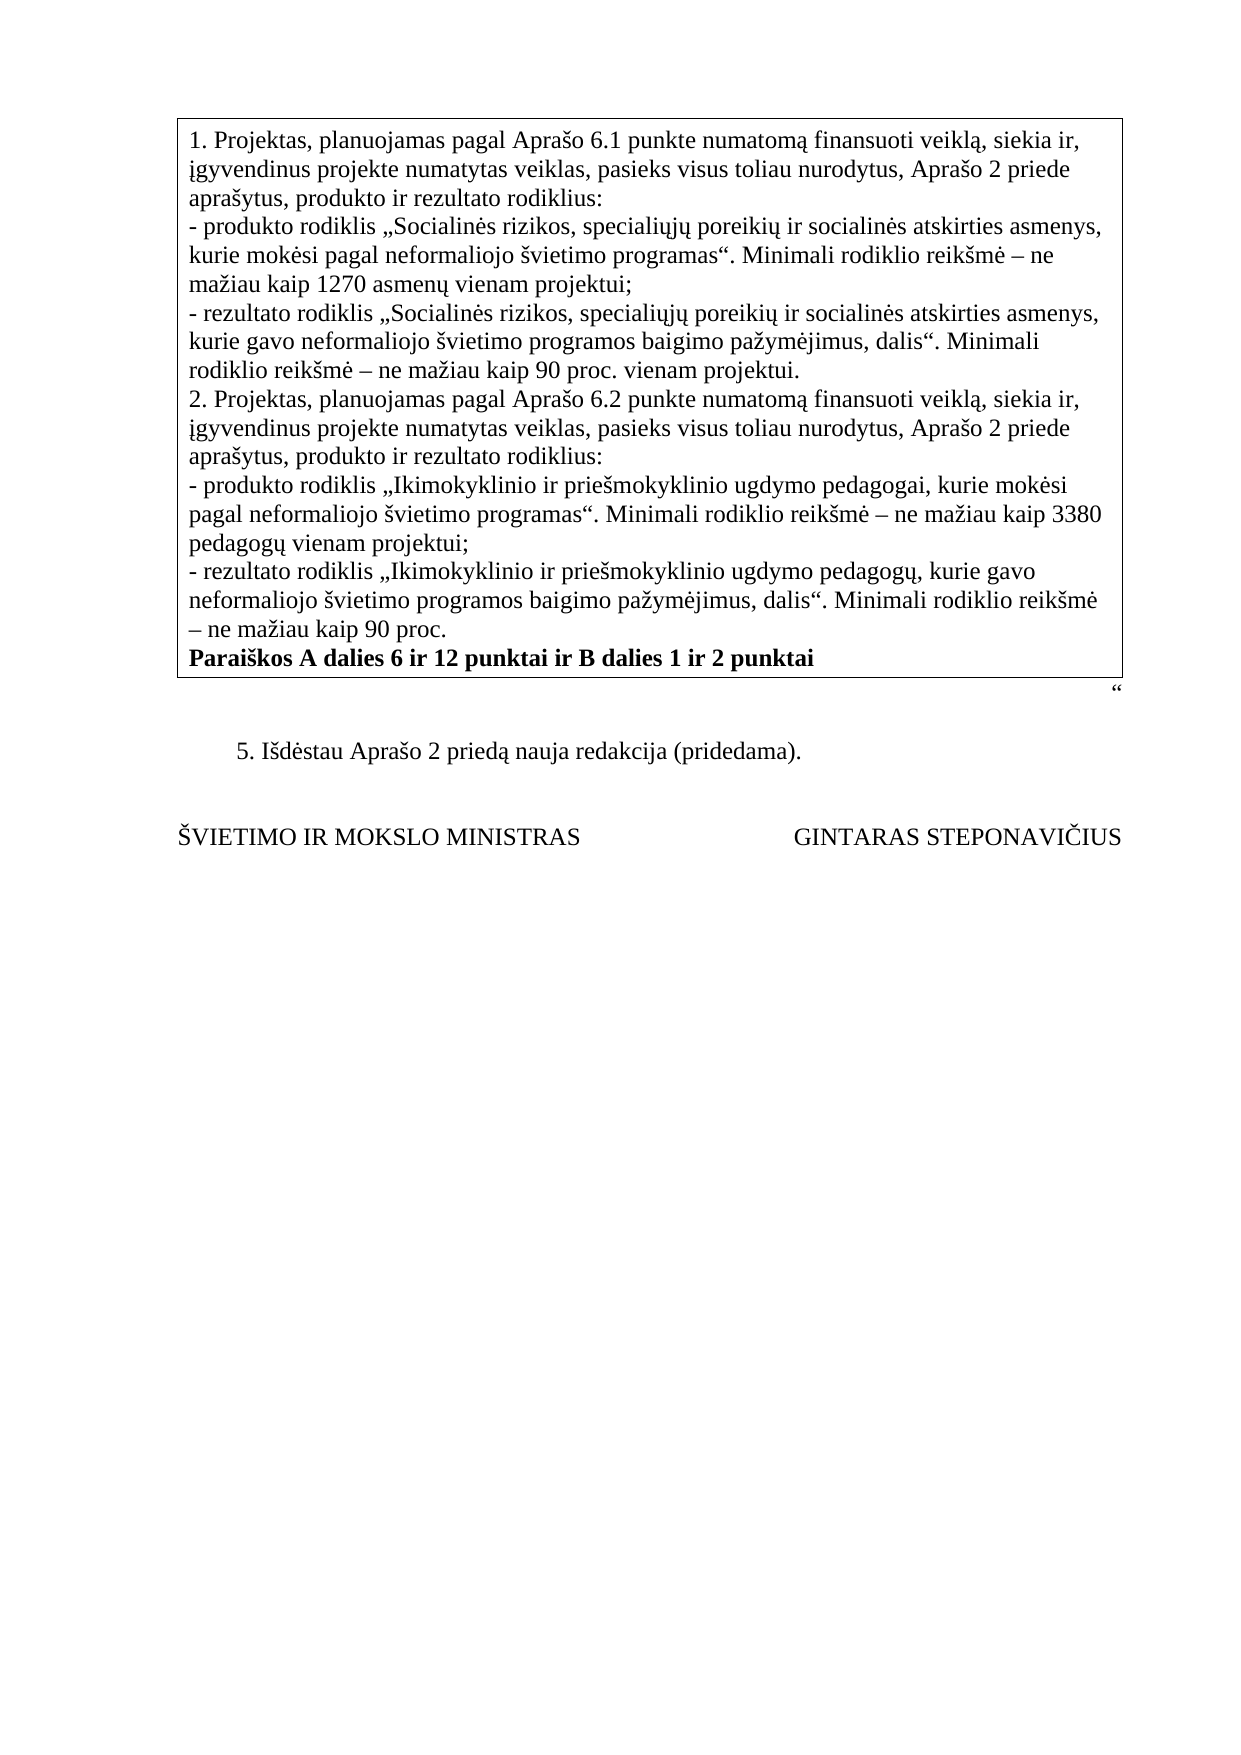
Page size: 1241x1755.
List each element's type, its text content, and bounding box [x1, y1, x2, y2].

text 5. Išdėstau Aprašo 2 priedą nauja redakcija (pridedama). [177, 736, 1122, 764]
text Švietimo ir mokslo ministras Gintaras Steponavičius [177, 822, 1122, 851]
table_cell 1. Projektas, planuojamas pagal Aprašo 6.1 punkte numatomą finansuoti veiklą, siekia ir, įgyvendinus projekte numatytas veiklas, pasieks visus toliau nurodytus, Aprašo 2 priede aprašytus, produkto ir rezultato rodiklius: - produkto rodiklis „Socialinės rizikos, specialiųjų poreikių ir socialinės atskirties asmenys, kurie mokėsi pagal neformaliojo švietimo programas“. Minimali rodiklio reikšmė – ne mažiau kaip 1270 asmenų vienam projektui; - rezultato rodiklis „Socialinės rizikos, specialiųjų poreikių ir socialinės atskirties asmenys, kurie gavo neformaliojo švietimo programos baigimo pažymėjimus, dalis“. Minimali rodiklio reikšmė – ne mažiau kaip 90 proc. vienam projektui. 2. Projektas, planuojamas pagal Aprašo 6.2 punkte numatomą finansuoti veiklą, siekia ir, įgyvendinus projekte numatytas veiklas, pasieks visus toliau nurodytus, Aprašo 2 priede aprašytus, produkto ir rezultato rodiklius: - produkto rodiklis „Ikimokyklinio ir priešmokyklinio ugdymo pedagogai, kurie mokėsi pagal neformaliojo švietimo programas“. Minimali rodiklio reikšmė – ne mažiau kaip 3380 pedagogų vienam projektui; - rezultato rodiklis „Ikimokyklinio ir priešmokyklinio ugdymo pedagogų, kurie gavo neformaliojo švietimo programos baigimo pažymėjimus, dalis“. Minimali rodiklio reikšmė – ne mažiau kaip 90 proc. Paraiškos A dalies 6 ir 12 punktai ir B dalies 1 ir 2 punktai [178, 119, 1122, 677]
text “ [177, 678, 1122, 707]
